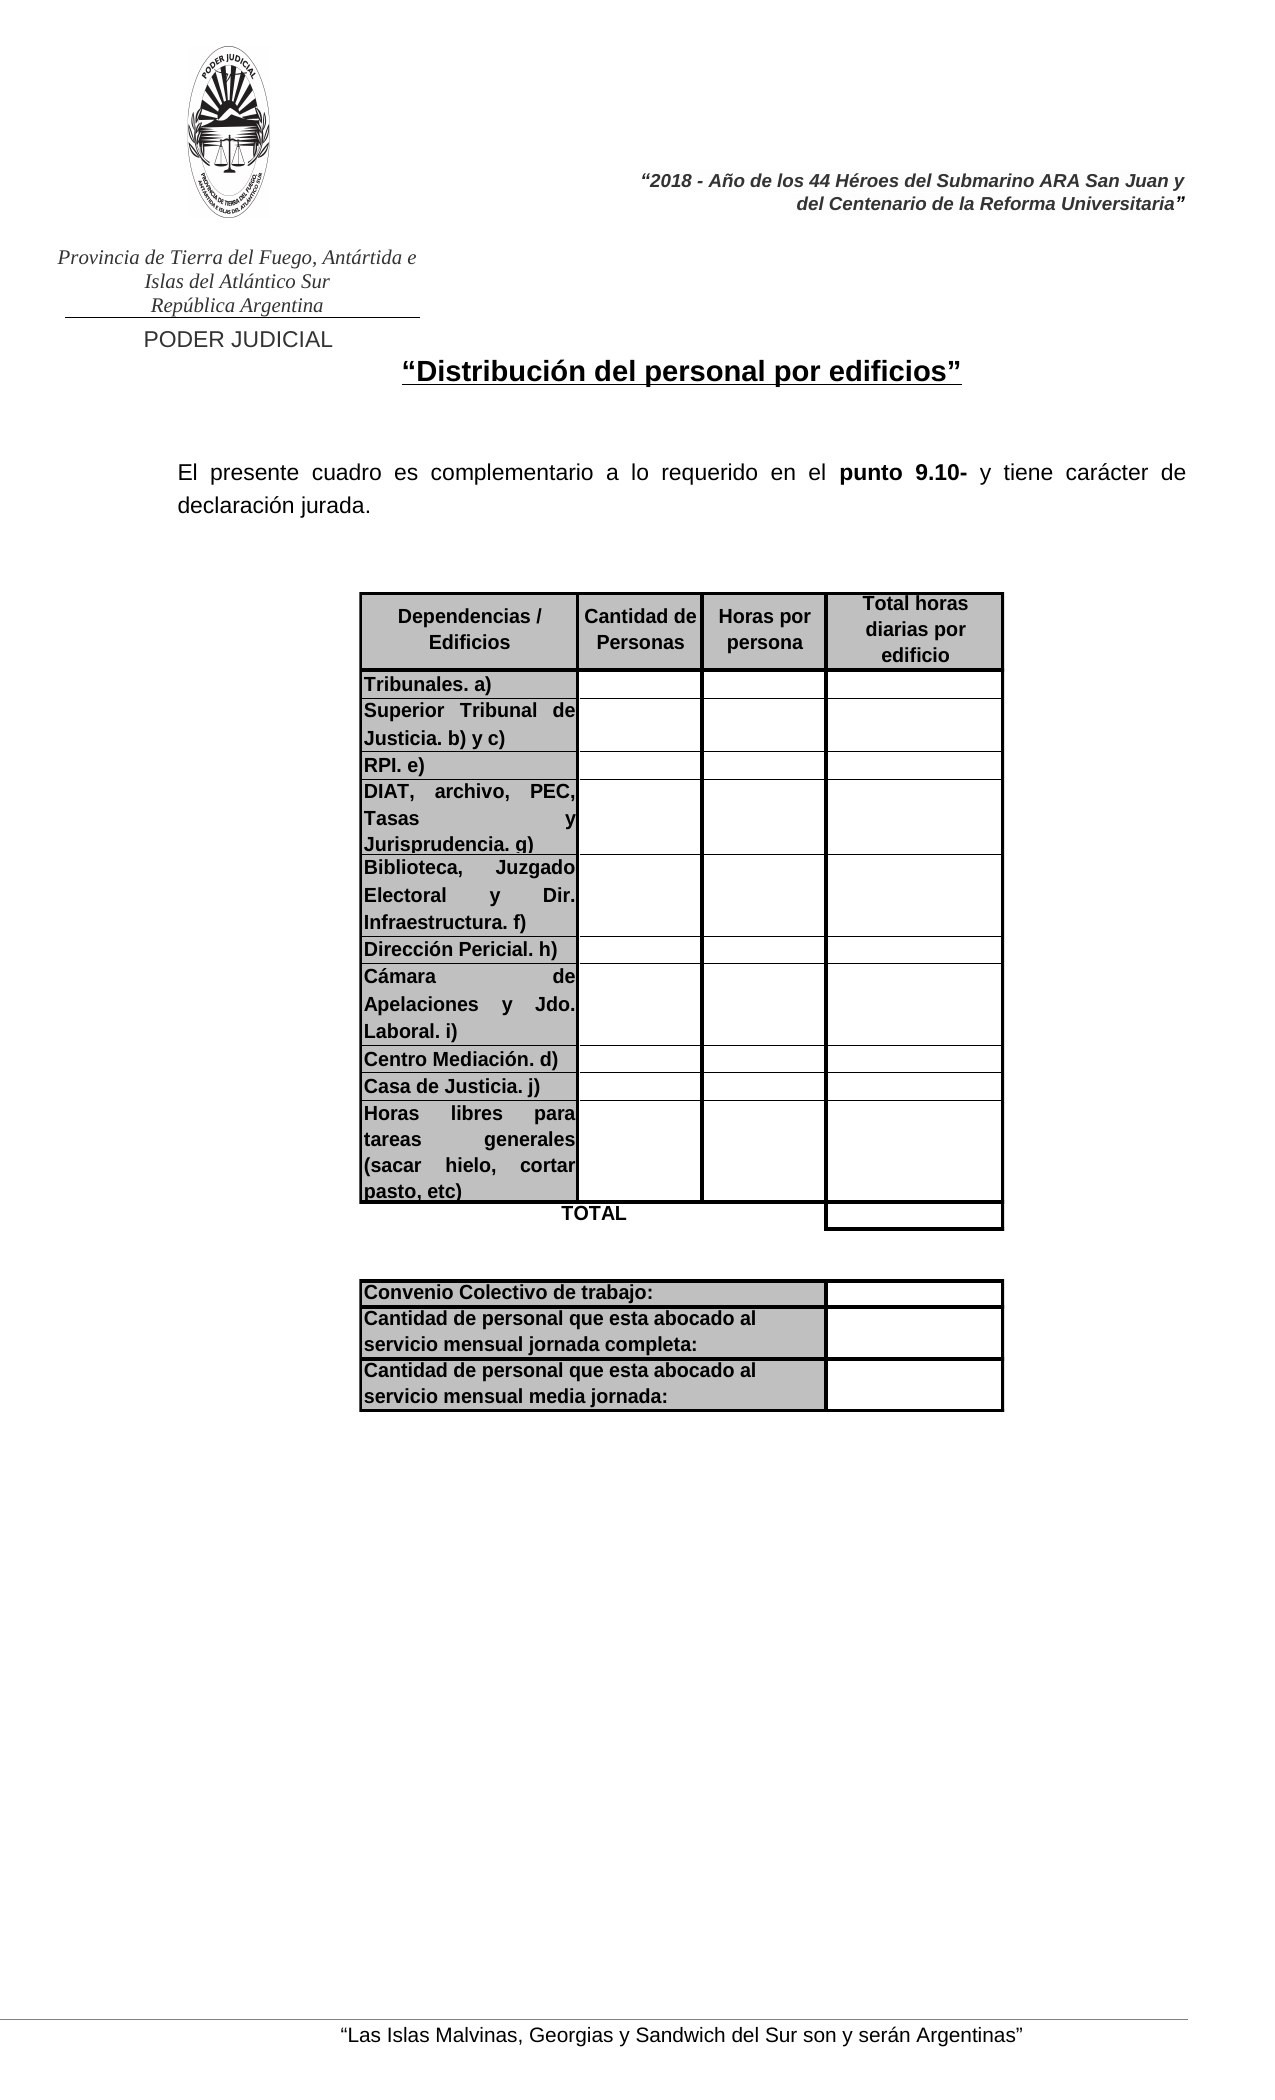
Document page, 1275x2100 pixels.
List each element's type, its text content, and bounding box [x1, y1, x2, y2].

picture [187, 46, 270, 218]
text El presente cuadro es complementario a lo requerido en el punto 9.10- y tiene carácter de declaración jurada. [177, 453, 1186, 518]
text “Distribución del personal por edificios” [177, 354, 1186, 388]
